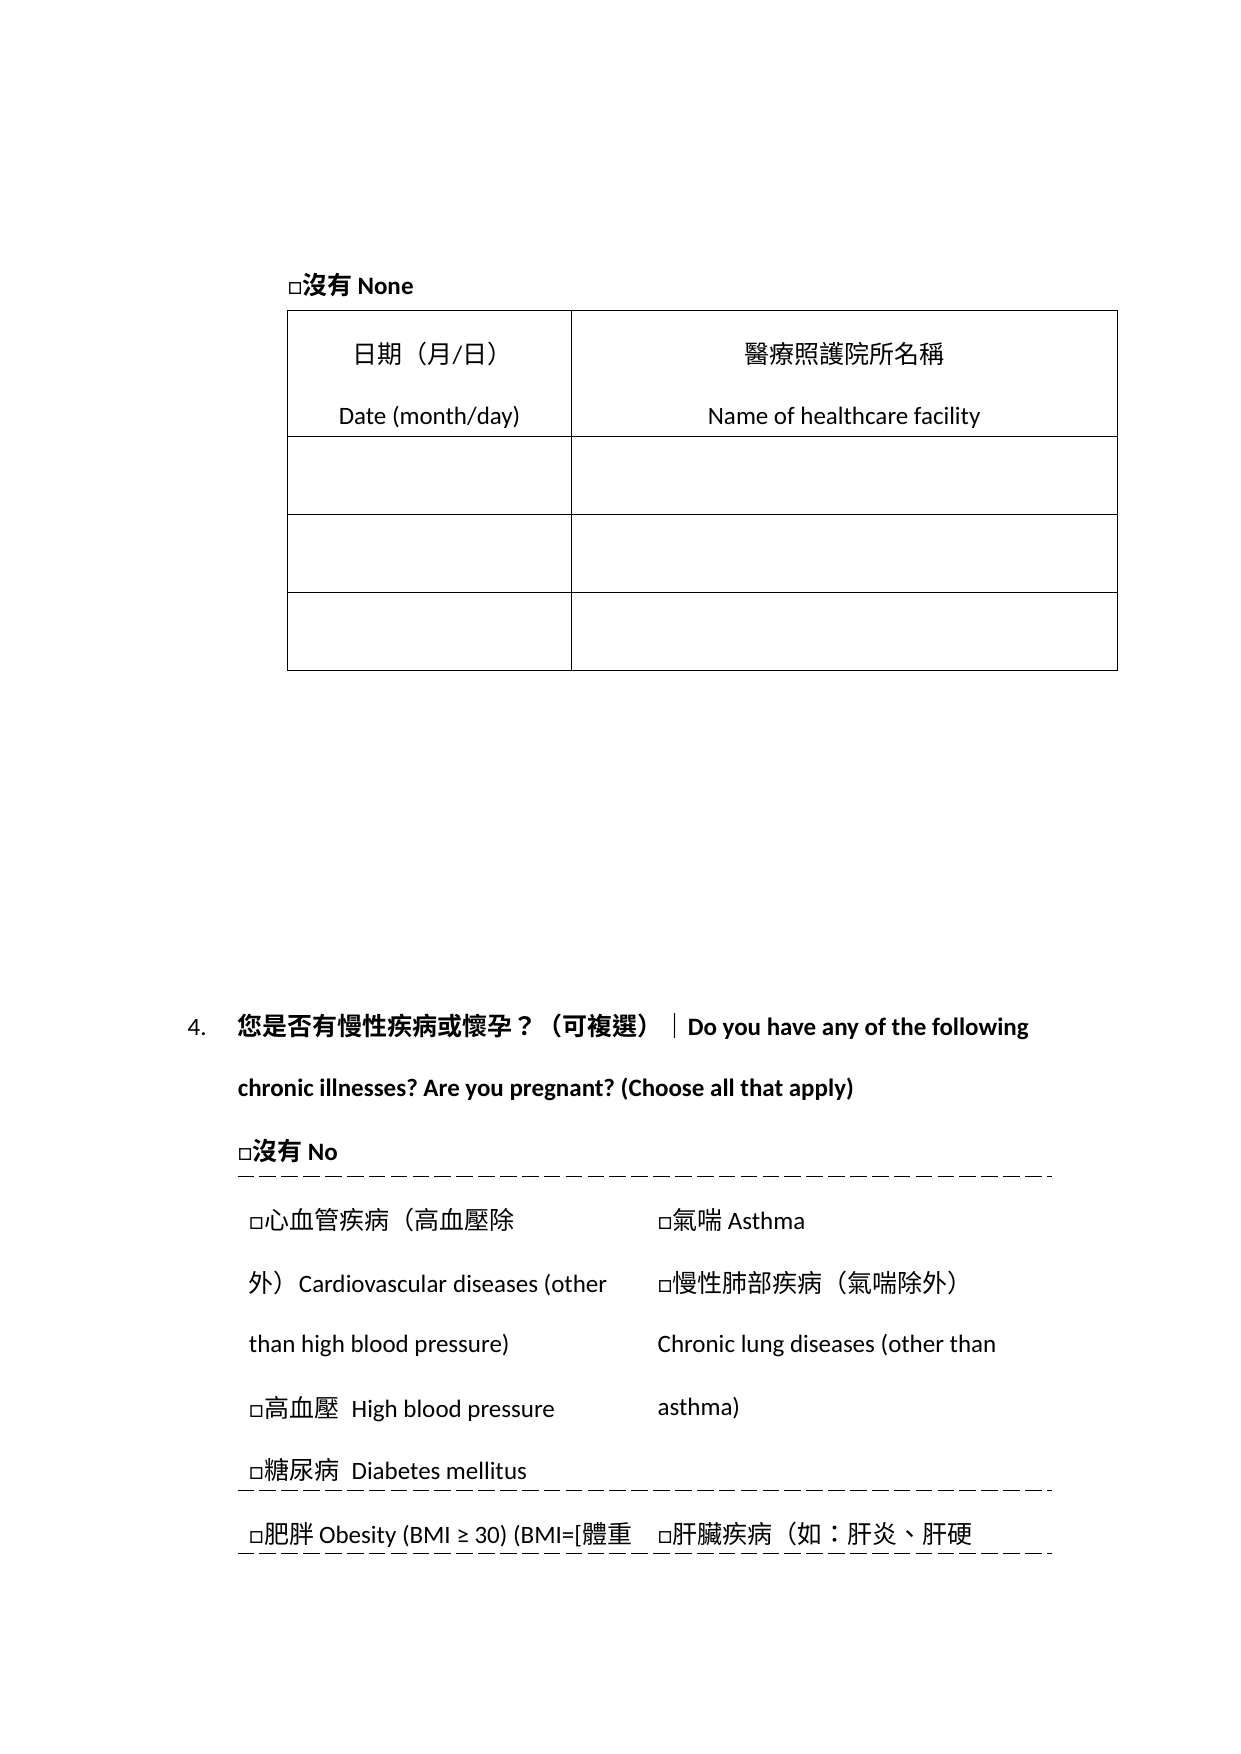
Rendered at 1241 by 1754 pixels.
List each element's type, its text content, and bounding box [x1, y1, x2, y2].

table_cell [572, 437, 1117, 514]
table_cell [572, 593, 1117, 670]
text □沒有No [237, 1108, 1053, 1171]
table_cell [572, 515, 1117, 592]
table_cell [288, 593, 571, 670]
text □沒有None [287, 242, 1053, 305]
table_header □氣喘Asthma □慢性肺部疾病（氣喘除外） Chronic lung diseases (other than asthma) [646, 1176, 1052, 1490]
table_cell [288, 515, 571, 592]
list 您是否有慢性疾病或懷孕？（可複選）｜Do you have any of the following chronic illnesses? Are you pregnant? (Choose all that apply) [187, 983, 1053, 1108]
table_header 日期（月/日） Date (month/day) [288, 311, 571, 436]
table_header 醫療照護院所名稱 Name of healthcare facility [572, 311, 1117, 436]
table_cell [288, 437, 571, 514]
table_cell □肥胖Obesity (BMI ≥ 30) (BMI=[體重 [238, 1490, 646, 1553]
table_cell □肝臟疾病（如：肝炎、肝硬 [646, 1490, 1052, 1553]
table_header □心血管疾病（高血壓除外）Cardiovascular diseases (other than high blood pressure) □高血壓 High blood pressure □糖尿病 Diabetes mellitus [238, 1176, 646, 1490]
